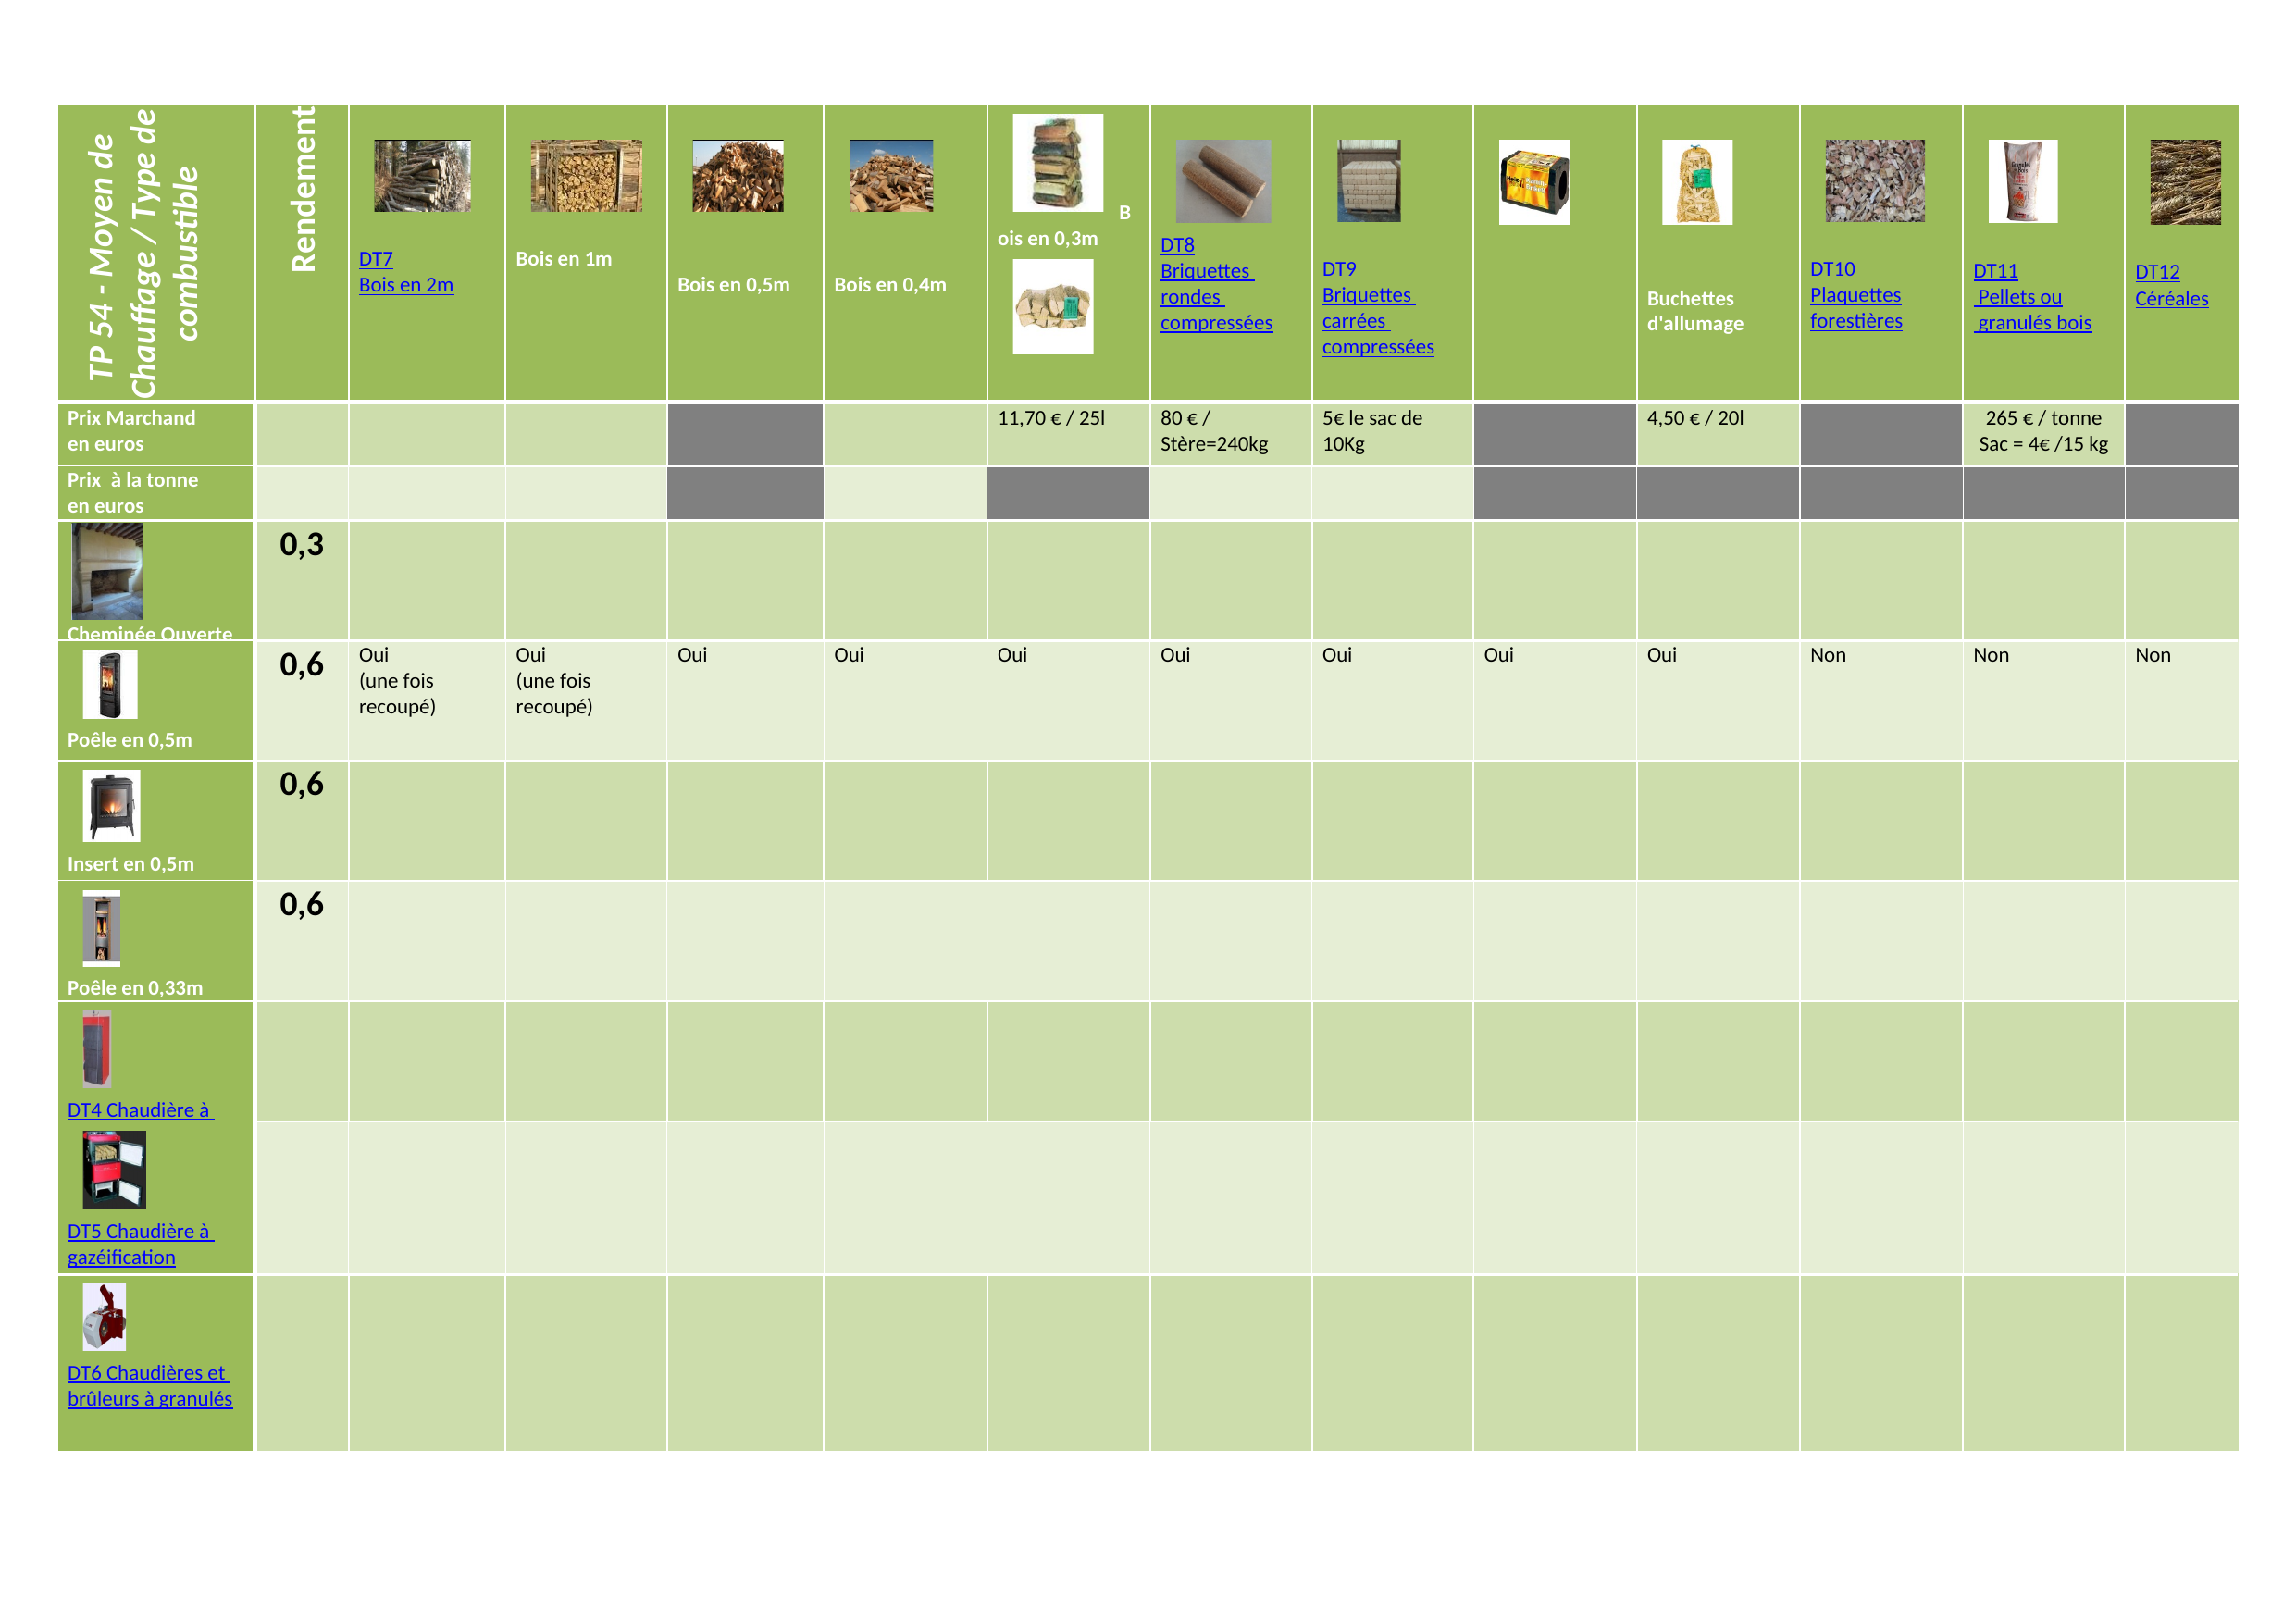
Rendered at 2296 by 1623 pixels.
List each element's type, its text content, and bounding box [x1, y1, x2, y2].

table_cell [257, 1122, 348, 1273]
table_cell [668, 404, 823, 465]
table_cell [1312, 467, 1473, 519]
table_cell [1150, 467, 1311, 519]
table_cell [506, 1002, 666, 1121]
table_cell [506, 1122, 666, 1273]
table_cell [1151, 522, 1311, 639]
table_cell [825, 522, 987, 639]
table_header DT10 Plaquettes forestières [1801, 105, 1962, 400]
table_cell [668, 522, 823, 639]
table_cell [1964, 1002, 2124, 1121]
picture [82, 770, 141, 842]
picture [692, 140, 784, 212]
table_cell [1150, 1122, 1311, 1273]
table_header Rendement [256, 105, 348, 400]
table_cell [1312, 882, 1473, 1000]
table_cell [1638, 1002, 1799, 1121]
table_cell [349, 467, 505, 519]
table_cell [1637, 467, 1799, 519]
table_cell Prix à la tonne en euros [58, 466, 253, 519]
table_header DT8 Briquettes rondes compressées [1151, 105, 1311, 400]
table_cell Oui [1150, 642, 1311, 760]
table_cell [988, 1002, 1149, 1121]
table_cell [1964, 882, 2125, 1000]
table_header DT12 Céréales [2126, 105, 2239, 400]
table_cell [257, 1002, 348, 1121]
table_cell [1150, 882, 1311, 1000]
table_cell Oui [1474, 642, 1636, 760]
table_cell [1964, 467, 2125, 519]
table_cell [1638, 762, 1799, 880]
table_cell [1474, 1002, 1636, 1121]
table_cell 11,70 € / 25l [988, 404, 1149, 465]
table_cell Poêle en 0,33m [58, 881, 253, 1000]
table_cell Oui [825, 642, 987, 760]
picture [82, 890, 120, 967]
table_cell [257, 1276, 348, 1451]
table_cell [1801, 762, 1962, 880]
table_cell Non [1801, 642, 1963, 760]
picture [1825, 140, 1926, 222]
table_cell [1964, 522, 2124, 639]
table_cell [2126, 760, 2239, 880]
table_cell [2126, 465, 2239, 519]
table_cell 4,50 € / 20l [1638, 404, 1799, 465]
table_cell [1474, 1122, 1636, 1273]
table_cell [1474, 404, 1636, 465]
picture [1012, 114, 1104, 212]
table_cell [987, 467, 1149, 519]
table_header [1474, 105, 1636, 400]
table_cell [1313, 1002, 1472, 1121]
picture [82, 1010, 112, 1088]
table_cell 80 € / Stère=240kg [1151, 404, 1311, 465]
table_cell [349, 882, 505, 1000]
table_cell [1638, 522, 1799, 639]
picture [1175, 140, 1272, 223]
table_cell [1964, 1122, 2125, 1273]
picture [82, 1283, 127, 1351]
table_cell [988, 762, 1149, 880]
table_cell [825, 467, 987, 519]
table_header TP 54 - Moyen de Chauffage / Type de combustible [58, 105, 254, 400]
table_cell Oui [667, 642, 824, 760]
table_cell Oui (une fois recoupé) [349, 642, 505, 760]
table_cell [825, 1002, 987, 1121]
table_cell [667, 467, 824, 519]
picture [82, 1131, 146, 1209]
table_cell DT5 Chaudière à gazéification [58, 1121, 253, 1273]
table_cell [349, 1122, 505, 1273]
picture [71, 523, 143, 620]
table_cell [667, 882, 824, 1000]
table_cell DT4 Chaudière à bois [58, 1002, 253, 1121]
picture [1989, 140, 2058, 223]
table_cell [1313, 1276, 1472, 1451]
table_cell [506, 762, 666, 880]
table_cell [1964, 1276, 2124, 1451]
table_cell [506, 1276, 666, 1451]
table_cell Poêle en 0,5m [58, 641, 253, 760]
table_cell 0,6 [257, 882, 348, 1000]
table_cell [825, 1122, 987, 1273]
table_cell 0,6 [257, 762, 348, 880]
table_cell [668, 1002, 823, 1121]
table_cell [1801, 882, 1963, 1000]
table_cell [825, 882, 987, 1000]
table_cell [350, 1002, 504, 1121]
picture [374, 140, 471, 212]
table_cell Oui (une fois recoupé) [506, 642, 666, 760]
table_cell [825, 1276, 987, 1451]
picture [1337, 140, 1401, 222]
table_cell Oui [987, 642, 1149, 760]
table_cell DT6 Chaudières et brûleurs à granulés [58, 1276, 253, 1451]
table_cell [1313, 762, 1472, 880]
table_cell [1151, 1002, 1311, 1121]
table_cell Insert en 0,5m [58, 762, 253, 880]
table_cell Cheminée Ouverte de Château [58, 522, 253, 639]
table_cell [1801, 467, 1963, 519]
picture [82, 650, 138, 719]
table_cell [1474, 762, 1636, 880]
table_cell [667, 1122, 824, 1273]
table_cell [2126, 1121, 2239, 1273]
table_cell 5€ le sac de 10Kg [1313, 404, 1472, 465]
table_header DT9 Briquettes carrées compressées [1313, 105, 1472, 400]
table_cell [1474, 882, 1636, 1000]
table_cell [506, 882, 666, 1000]
picture [1499, 140, 1570, 225]
table_cell [1801, 1122, 1963, 1273]
table_cell [1474, 522, 1636, 639]
table_cell [1151, 762, 1311, 880]
table_cell [506, 404, 666, 465]
picture [2150, 140, 2221, 225]
table_cell [668, 1276, 823, 1451]
table_cell [1474, 1276, 1636, 1451]
table_cell [350, 1276, 504, 1451]
table_cell [1151, 1276, 1311, 1451]
table_cell [350, 522, 504, 639]
table_cell [257, 467, 348, 519]
table_cell [2126, 404, 2239, 465]
table_cell [1637, 882, 1799, 1000]
table_header Bois en 0,3m [988, 105, 1149, 400]
picture [530, 140, 642, 212]
table_cell [1964, 762, 2124, 880]
table_cell [825, 762, 987, 880]
table_cell [1474, 467, 1636, 519]
table_cell [350, 762, 504, 880]
table_cell [987, 882, 1149, 1000]
picture [1012, 259, 1094, 354]
table_cell [506, 522, 666, 639]
table_cell [2126, 1273, 2239, 1451]
table_cell 0,6 [257, 642, 348, 760]
table_header DT7 Bois en 2m [350, 105, 504, 400]
table_cell [987, 1122, 1149, 1273]
table_header Buchettes d'allumage [1638, 105, 1799, 400]
table_cell [1637, 1122, 1799, 1273]
table_cell [2126, 880, 2239, 1000]
table_cell 265 € / tonne Sac = 4€ /15 kg [1964, 404, 2124, 465]
table_cell [825, 404, 987, 465]
table_cell [1801, 1276, 1962, 1451]
table_cell [2126, 519, 2239, 639]
table_header Bois en 1m [506, 105, 666, 400]
table_cell [988, 522, 1149, 639]
table_cell Non [2126, 639, 2239, 760]
table_cell [257, 404, 348, 465]
table_cell [1801, 1002, 1962, 1121]
table_cell Non [1964, 642, 2125, 760]
table_cell [1313, 522, 1472, 639]
table_cell Prix Marchand en euros [58, 404, 253, 465]
table_cell [1801, 404, 1962, 465]
table_cell [2126, 1000, 2239, 1121]
picture [1662, 140, 1733, 225]
table_cell [1638, 1276, 1799, 1451]
table_header Bois en 0,5m [668, 105, 823, 400]
table_cell [668, 762, 823, 880]
table_cell [350, 404, 504, 465]
table_header DT11 Pellets ou granulés bois [1964, 105, 2124, 400]
picture [850, 140, 934, 212]
table_cell [1801, 522, 1962, 639]
table_cell [988, 1276, 1149, 1451]
table_cell [506, 467, 666, 519]
table_cell 0,3 [257, 522, 348, 639]
table_cell [1312, 1122, 1473, 1273]
table_cell Oui [1637, 642, 1799, 760]
table_cell Oui [1312, 642, 1473, 760]
table_header Bois en 0,4m [825, 105, 987, 400]
